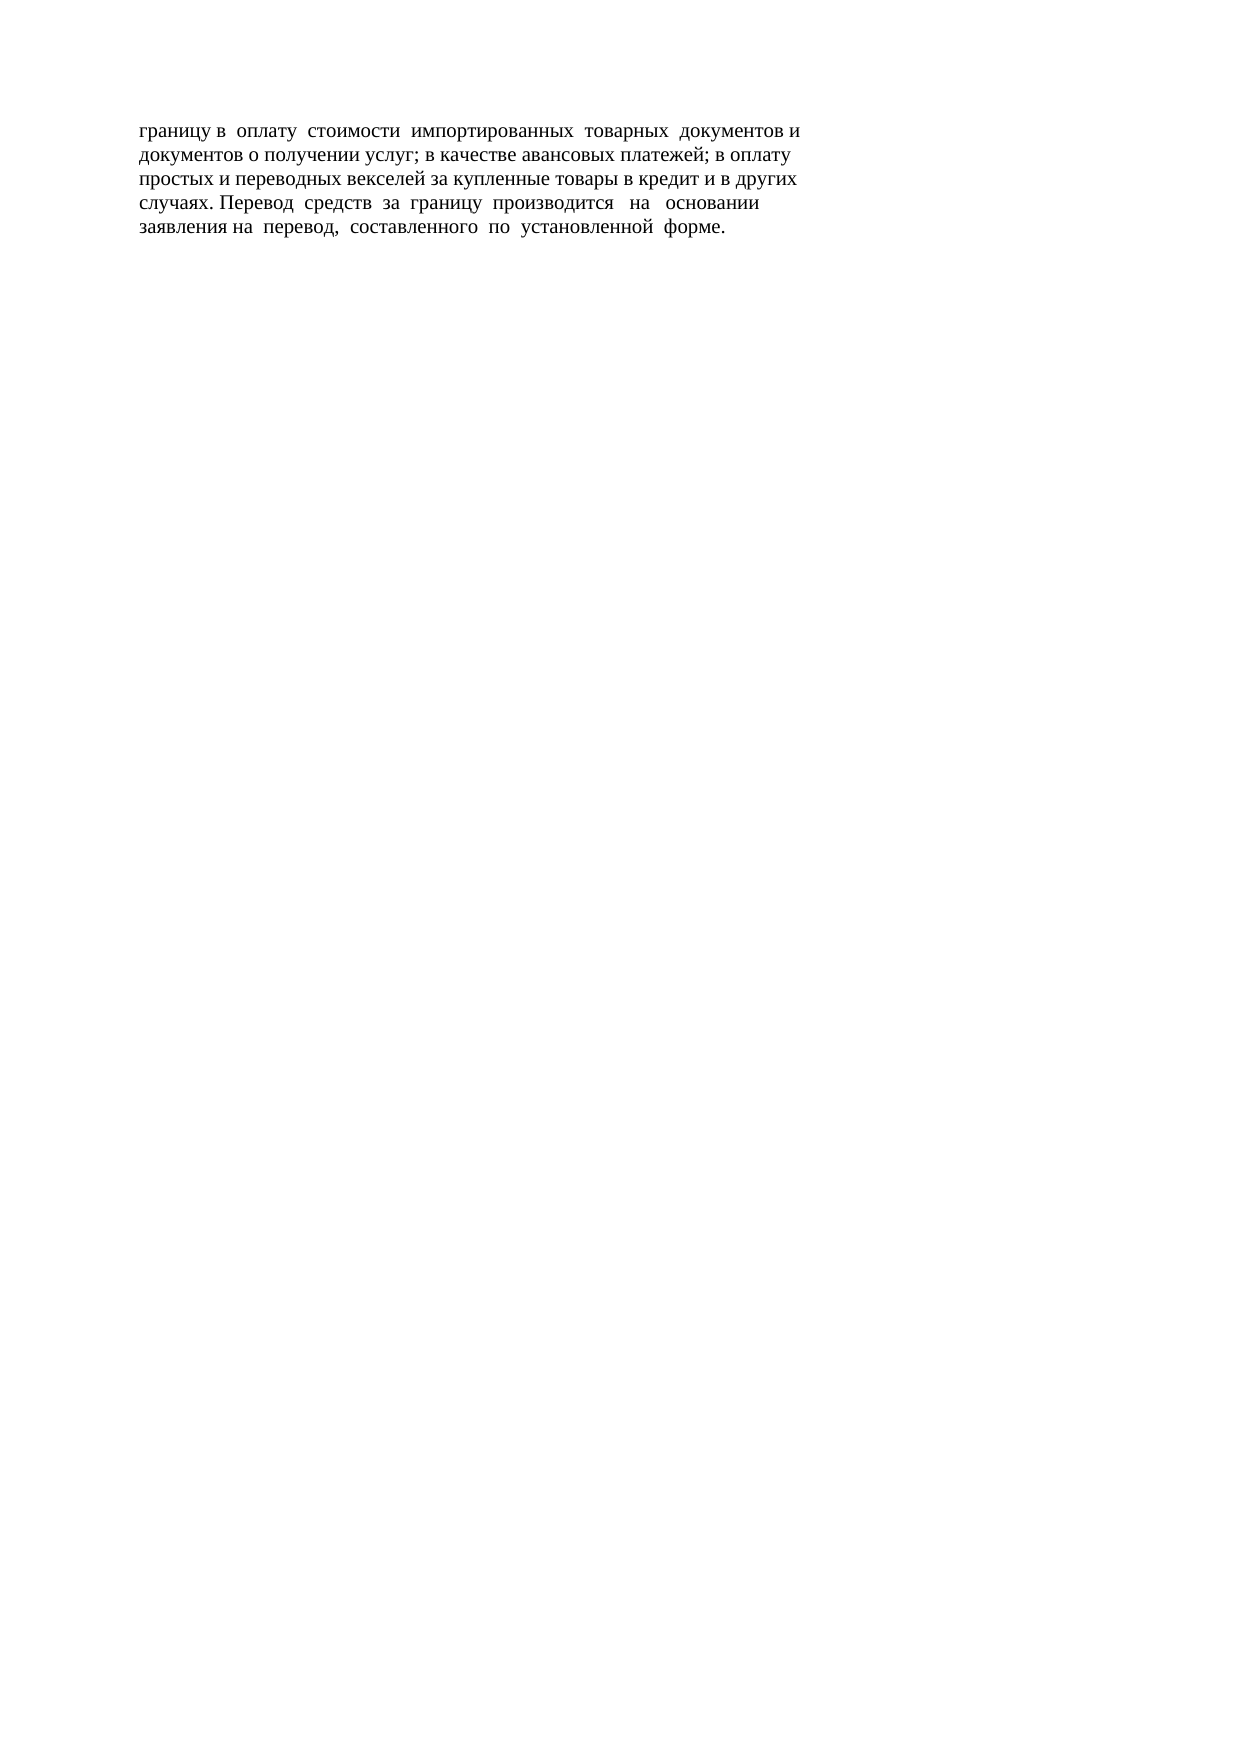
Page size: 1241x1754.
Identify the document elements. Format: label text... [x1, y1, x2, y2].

text документов о получении услуг; в качестве авансовых платежей; в оплату [118, 142, 1122, 166]
text простых и переводных векселей за купленные товары в кредит и в других [118, 166, 1122, 190]
text случаях. Перевод средств за границу производится на основании [118, 190, 1122, 214]
text границу в оплату стоимости импортированных товарных документов и [118, 118, 1122, 142]
text заявления на перевод, составленного по установленной форме. [118, 214, 1122, 238]
